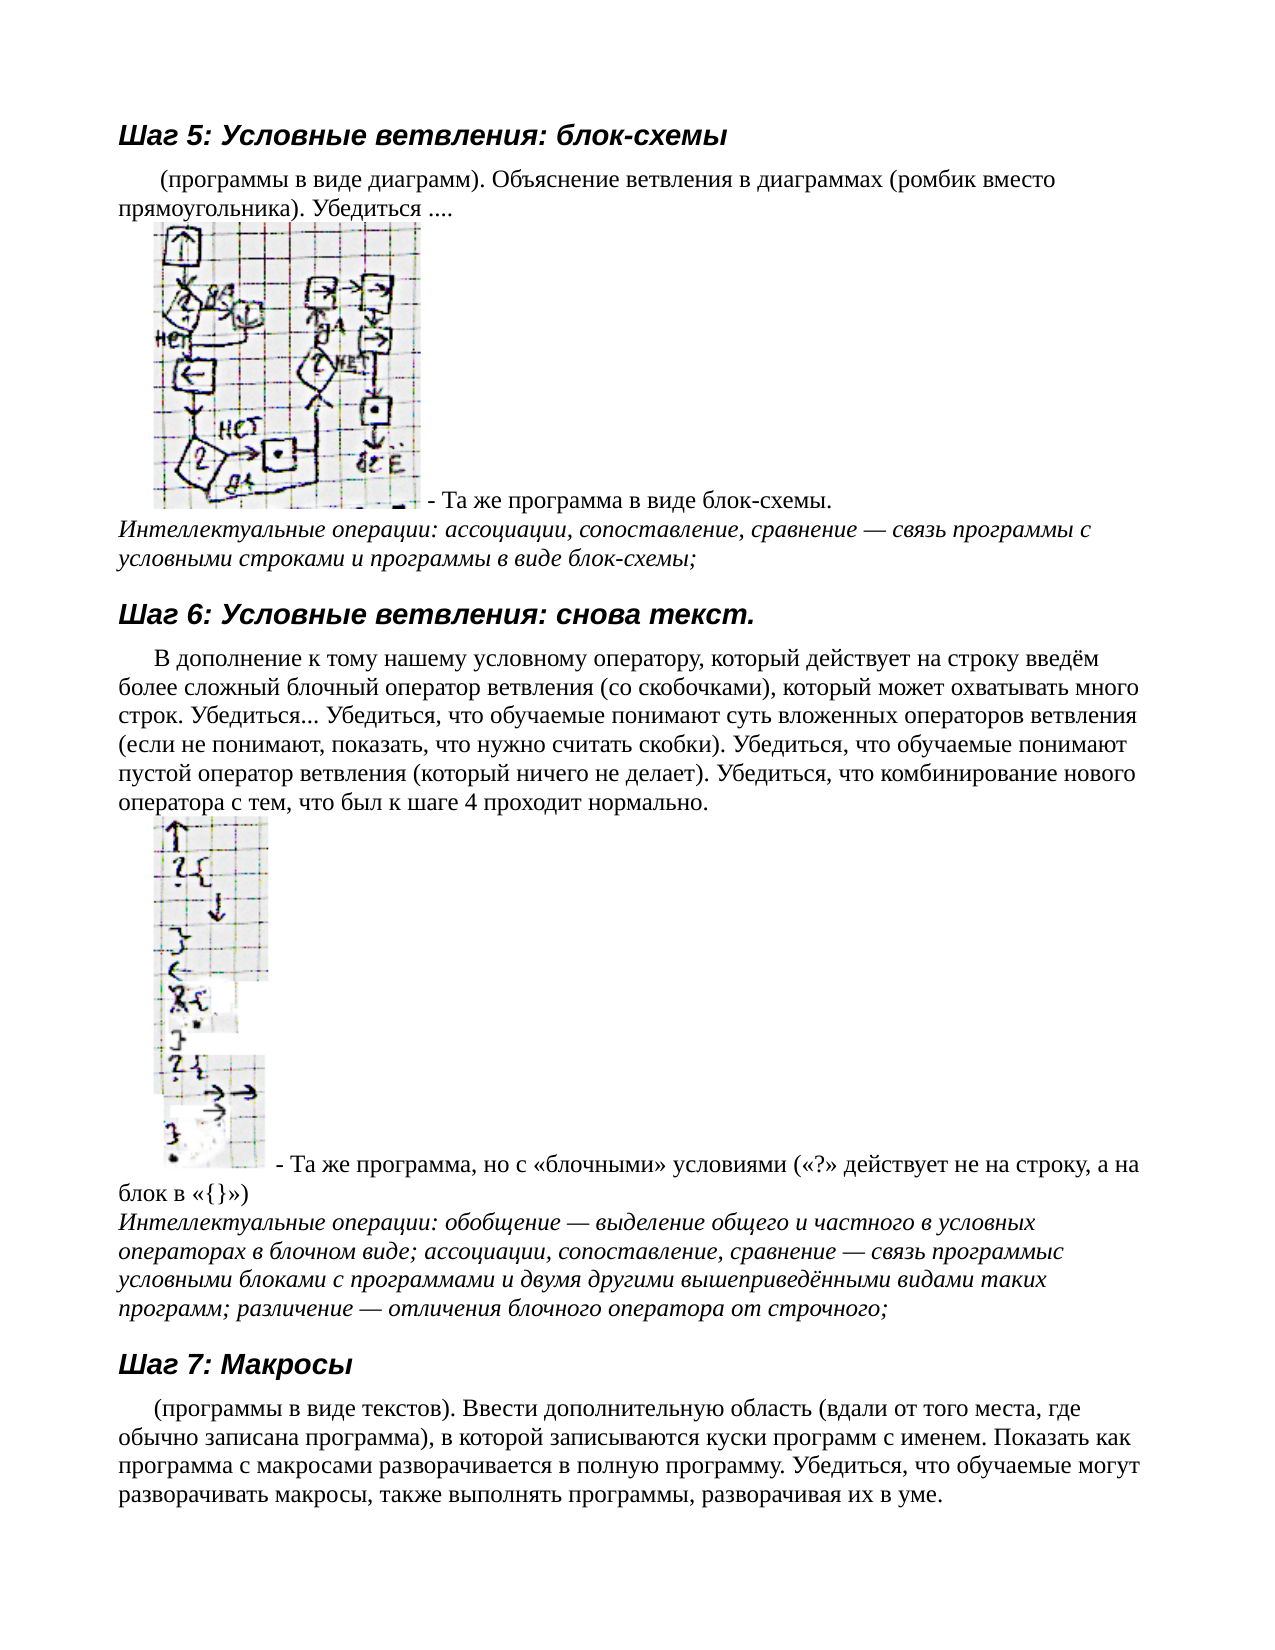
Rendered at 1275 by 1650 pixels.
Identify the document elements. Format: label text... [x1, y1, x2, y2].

text В дополнение к тому нашему условному оператору, который действует на строку введём более сложный блочный оператор ветвления (со скобочками), который может охватывать много строк. Убедиться... Убедиться, что обучаемые понимают суть вложенных операторов ветвления (если не понимают, показать, что нужно считать скобки). Убедиться, что обучаемые понимают пустой оператор ветвления (который ничего не делает). Убедиться, что комбинирование нового оператора с тем, что был к шаге 4 проходит нормально. [118, 643, 1157, 815]
subtitle Шаг 5: Условные ветвления: блок-схемы [118, 118, 1157, 152]
picture [153, 816, 270, 1173]
subtitle Шаг 7: Макросы [118, 1347, 1157, 1381]
text (программы в виде диаграмм). Объяснение ветвления в диаграммах (ромбик вместо прямоугольника). Убедиться .... [118, 164, 1157, 222]
picture [153, 222, 421, 509]
text Интеллектуальные операции: ассоциации, сопоставление, сравнение — связь программы с условными строками и программы в виде блок-схемы; [118, 514, 1157, 572]
text - Та же программа в виде блок-схемы. [118, 222, 1157, 514]
subtitle Шаг 6: Условные ветвления: снова текст. [118, 597, 1157, 630]
text - Та же программа, но с «блочными» условиями («?» действует не на строку, а на блок в «{}») [118, 816, 1157, 1206]
text (программы в виде текстов). Ввести дополнительную область (вдали от того места, где обычно записана программа), в которой записываются куски программ с именем. Показать как программа с макросами разворачивается в полную программу. Убедиться, что обучаемые могут разворачивать макросы, также выполнять программы, разворачивая их в уме. [118, 1393, 1157, 1508]
text Интеллектуальные операции: обобщение — выделение общего и частного в условных операторах в блочном виде; ассоциации, сопоставление, сравнение — связь программыс условными блоками с программами и двумя другими вышеприведёнными видами таких программ; различение — отличения блочного оператора от строчного; [118, 1207, 1157, 1322]
